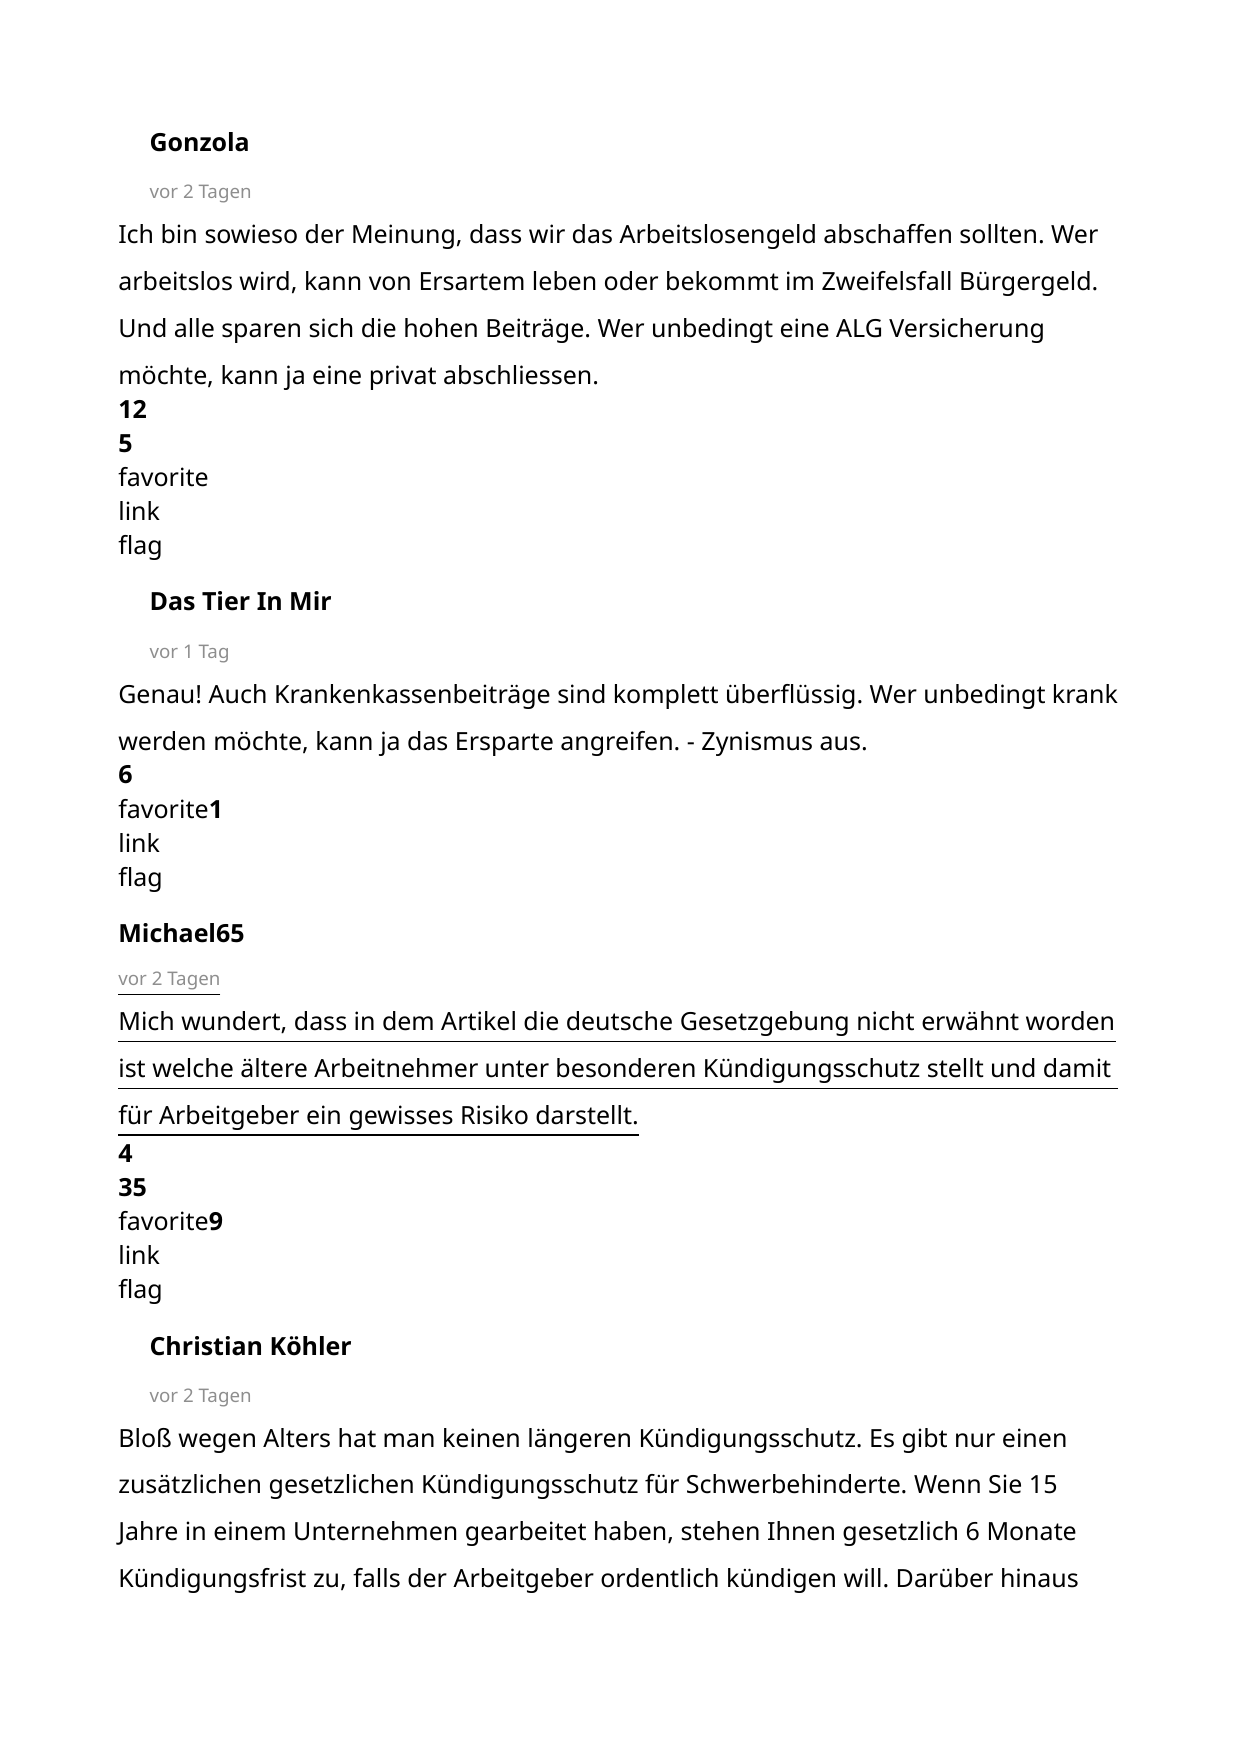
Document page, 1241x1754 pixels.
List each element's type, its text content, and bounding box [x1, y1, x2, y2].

text favorite1 [118, 791, 1122, 825]
text Michael65 [118, 909, 1114, 950]
text Bloß wegen Alters hat man keinen längeren Kündigungsschutz. Es gibt nur einen zusätzlichen gesetzlichen Kündigungsschutz für Schwerbehinderte. Wenn Sie 15 Jahre in einem Unternehmen gearbeitet haben, stehen Ihnen gesetzlich 6 Monate Kündigungsfrist zu, falls der Arbeitgeber ordentlich kündigen will. Darüber hinaus [118, 1407, 1122, 1595]
text vor 1 Tag [149, 634, 1122, 663]
text link [118, 825, 1122, 859]
text Genau! Auch Krankenkassenbeiträge sind komplett überflüssig. Wer unbedingt krank werden möchte, kann ja das Ersparte angreifen. - Zynismus aus. [118, 663, 1122, 757]
text flag [118, 859, 1122, 893]
text 4 [118, 1136, 1122, 1170]
text 35 [118, 1170, 1122, 1204]
text Ich bin sowieso der Meinung, dass wir das Arbeitslosengeld abschaffen sollten. Wer arbeitslos wird, kann von Ersartem leben oder bekommt im Zweifelsfall Bürgergeld. Und alle sparen sich die hohen Beiträge. Wer unbedingt eine ALG Versicherung möchte, kann ja eine privat abschliessen. [118, 204, 1122, 392]
text vor 2 Tagen [149, 1378, 1122, 1407]
text favorite9 [118, 1204, 1122, 1238]
text flag [118, 1272, 1122, 1306]
text vor 2 Tagen [149, 174, 1122, 204]
text vor 2 Tagen [118, 965, 1122, 995]
text 5 [118, 426, 1122, 460]
text 12 [118, 392, 1122, 426]
text Das Tier In Mir [149, 577, 1114, 618]
text favorite [118, 460, 1122, 494]
text link [118, 1238, 1122, 1272]
text Gonzola [149, 118, 1114, 159]
text Christian Köhler [149, 1322, 1114, 1362]
text flag [118, 528, 1122, 562]
text link [118, 494, 1122, 528]
text 6 [118, 757, 1122, 791]
text Mich wundert, dass in dem Artikel die deutsche Gesetzgebung nicht erwähnt worden ist welche ältere Arbeitnehmer unter besonderen Kündigungsschutz stellt und damit für Arbeitgeber ein gewisses Risiko darstellt. [118, 995, 1122, 1136]
